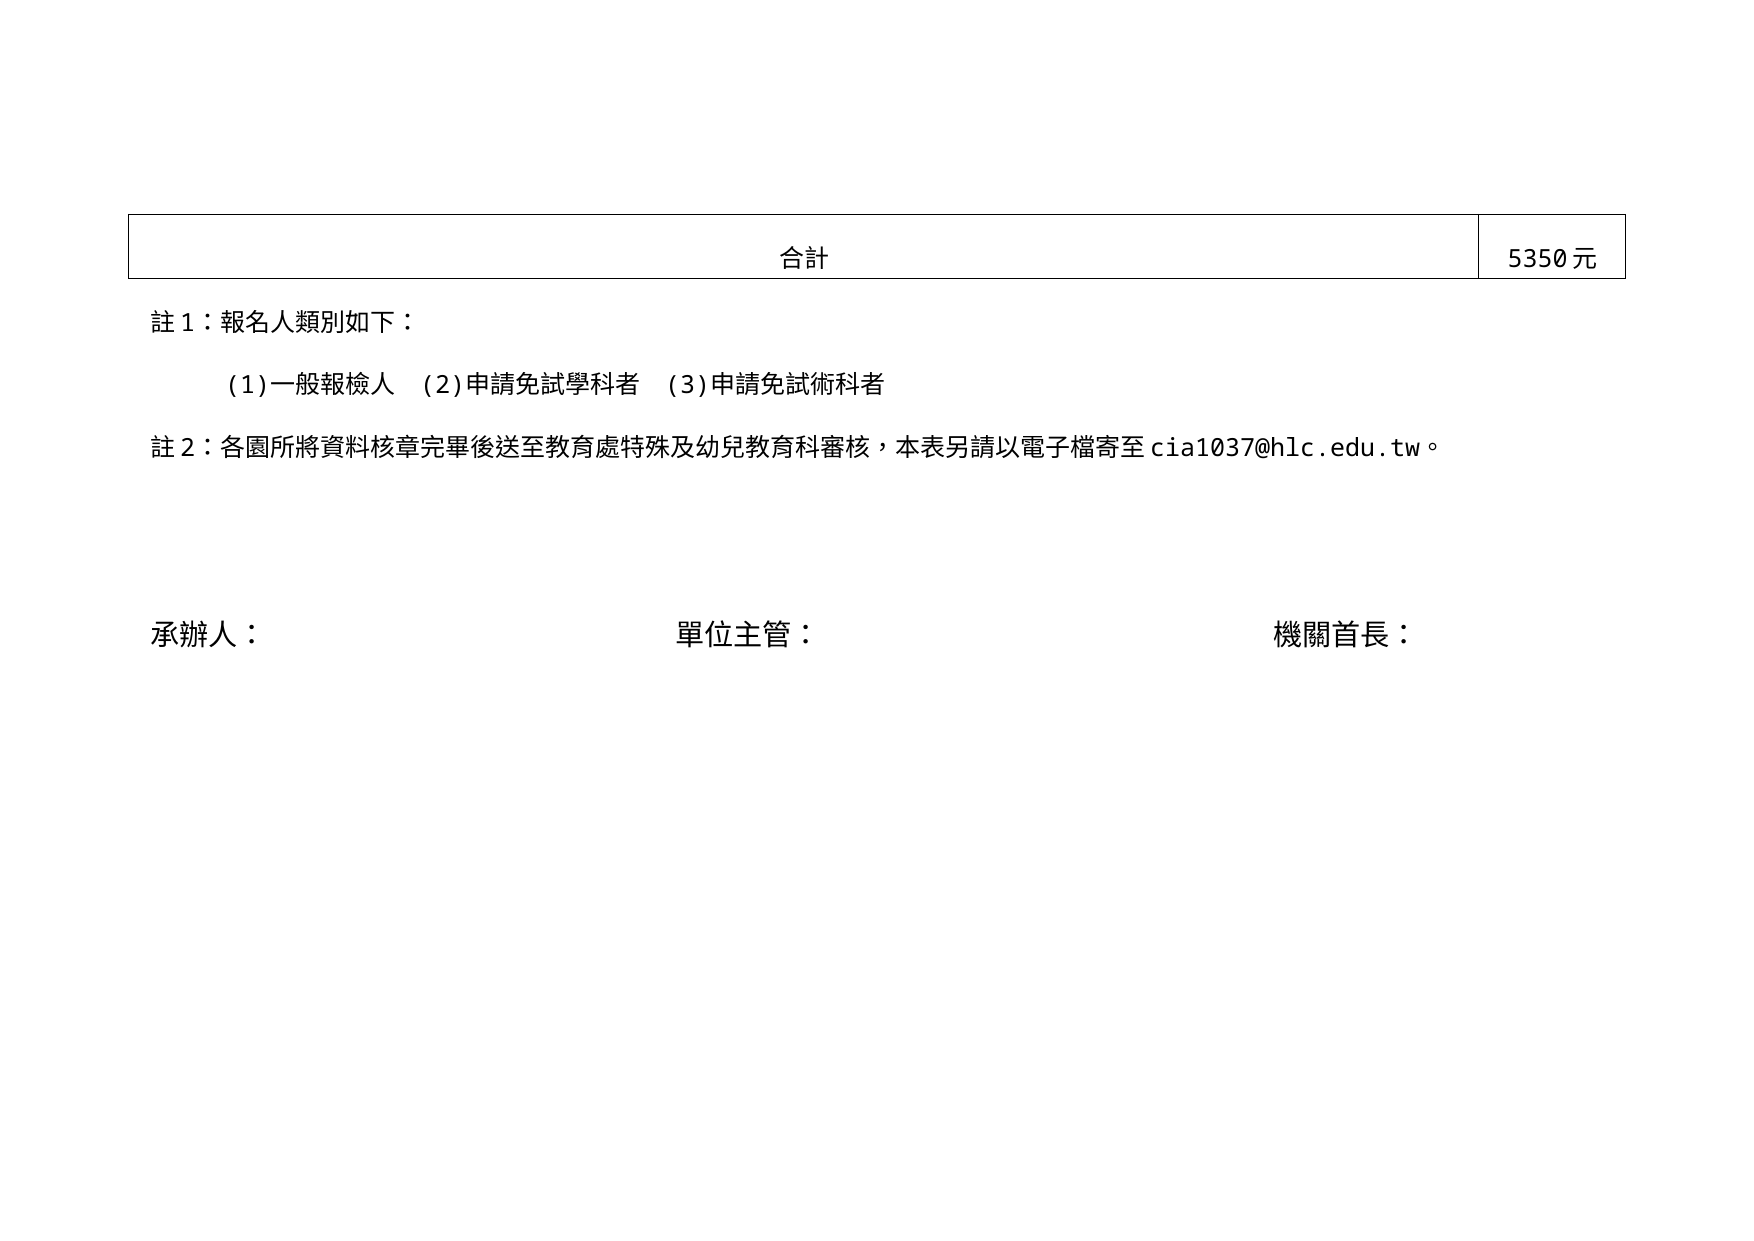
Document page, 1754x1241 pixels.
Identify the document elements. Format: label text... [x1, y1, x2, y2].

text 註1：報名人類別如下： [150, 279, 1604, 341]
text (1)一般報檢人 (2)申請免試學科者 (3)申請免試術科者 [150, 341, 1604, 403]
text 註2：各園所將資料核章完畢後送至教育處特殊及幼兒教育科審核，本表另請以電子檔寄至cia1037@hlc.edu.tw。 [150, 403, 1604, 466]
text 承辦人： 單位主管： 機關首長： [150, 591, 1604, 653]
table_cell 5350元 [1479, 215, 1625, 277]
table_cell 合計 [129, 215, 1478, 277]
